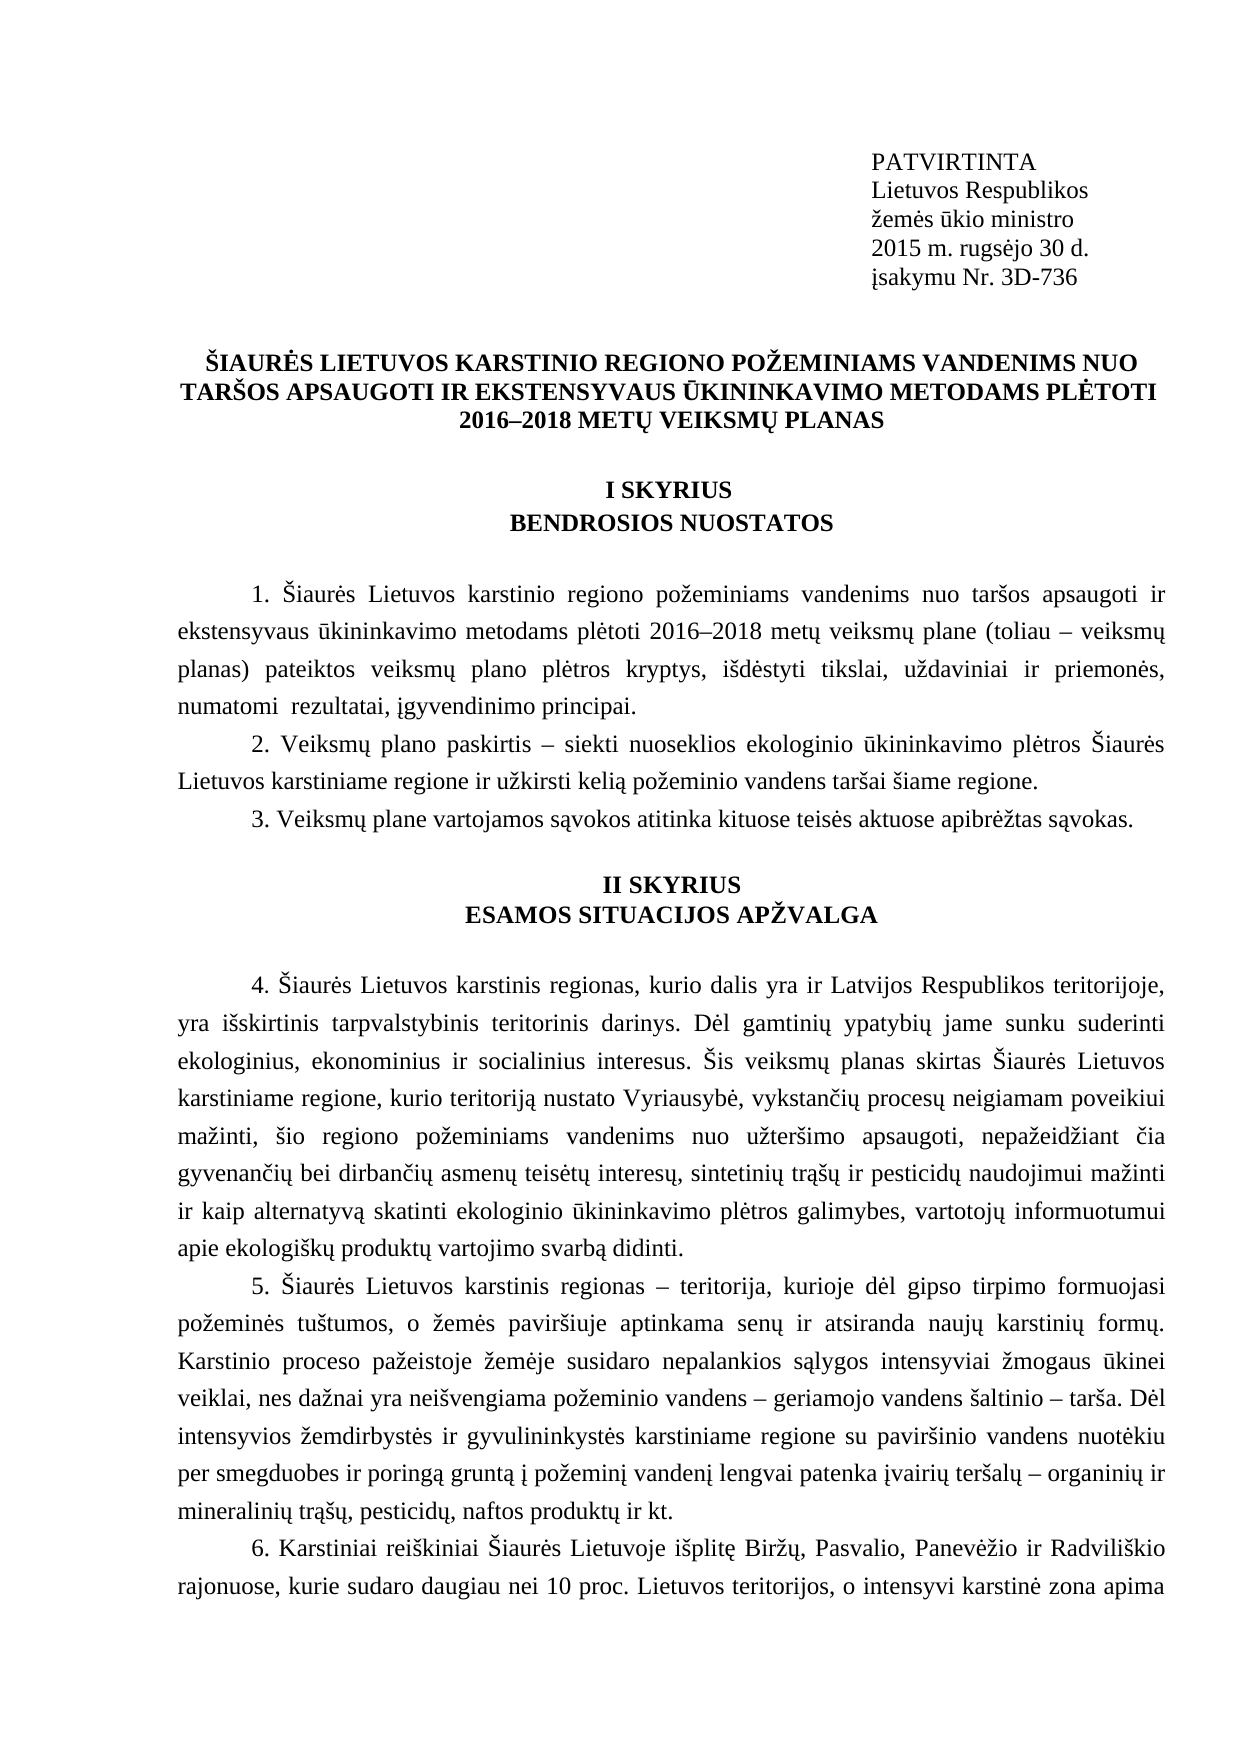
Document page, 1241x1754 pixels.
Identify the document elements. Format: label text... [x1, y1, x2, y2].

text 5. Šiaurės Lietuvos karstinis regionas – teritorija, kurioje dėl gipso tirpimo formuojasi požeminės tuštumos, o žemės paviršiuje aptinkama senų ir atsiranda naujų karstinių formų. Karstinio proceso pažeistoje žemėje susidaro nepalankios sąlygos intensyviai žmogaus ūkinei veiklai, nes dažnai yra neišvengiama požeminio vandens – geriamojo vandens šaltinio – tarša. Dėl intensyvios žemdirbystės ir gyvulininkystės karstiniame regione su paviršinio vandens nuotėkiu per smegduobes ir poringą gruntą į požeminį vandenį lengvai patenka įvairių teršalų – organinių ir mineralinių trąšų, pesticidų, naftos produktų ir kt. [177, 1262, 1166, 1524]
text įsakymu Nr. 3D-736 [871, 262, 1166, 291]
text 1. Šiaurės Lietuvos karstinio regiono požeminiams vandenims nuo taršos apsaugoti ir ekstensyvaus ūkininkavimo metodams plėtoti 2016–2018 metų veiksmų plane (toliau – veiksmų planas) pateiktos veiksmų plano plėtros kryptys, išdėstyti tikslai, uždaviniai ir priemonės, numatomi rezultatai, įgyvendinimo principai. [177, 570, 1166, 720]
text 2016–2018 METŲ VEIKSMŲ PLANAS [177, 406, 1166, 434]
text ŠIAURĖS LIETUVOS KARSTINIO REGIONO POŽEMINIAMS VANDENIMS NUO TARŠOS APSAUGOTI IR EKSTENSYVAUS ŪKININKAVIMO METODAMS PLĖTOTI [177, 348, 1166, 406]
text 4. Šiaurės Lietuvos karstinis regionas, kurio dalis yra ir Latvijos Respublikos teritorijoje, yra išskirtinis tarpvalstybinis teritorinis darinys. Dėl gamtinių ypatybių jame sunku suderinti ekologinius, ekonominius ir socialinius interesus. Šis veiksmų planas skirtas Šiaurės Lietuvos karstiniame regione, kurio teritoriją nustato Vyriausybė, vykstančių procesų neigiamam poveikiui mažinti, šio regiono požeminiams vandenims nuo užteršimo apsaugoti, nepažeidžiant čia gyvenančių bei dirbančių asmenų teisėtų interesų, sintetinių trąšų ir pesticidų naudojimui mažinti ir kaip alternatyvą skatinti ekologinio ūkininkavimo plėtros galimybes, vartotojų informuotumui apie ekologiškų produktų vartojimo svarbą didinti. [177, 962, 1166, 1262]
text II SKYRIUS [177, 870, 1166, 899]
text 2015 m. rugsėjo 30 d. [871, 233, 1166, 262]
text Patvirtinta [650, 147, 1166, 176]
text BENDROSIOS NUOSTATOS [177, 508, 1166, 537]
text žemės ūkio ministro [650, 204, 1166, 233]
text 6. Karstiniai reiškiniai Šiaurės Lietuvoje išplitę Biržų, Pasvalio, Panevėžio ir Radviliškio rajonuose, kurie sudaro daugiau nei 10 proc. Lietuvos teritorijos, o intensyvi karstinė zona apima [177, 1524, 1166, 1599]
text 3. Veiksmų plane vartojamos sąvokos atitinka kituose teisės aktuose apibrėžtas sąvokas. [177, 795, 1166, 832]
text 2. Veiksmų plano paskirtis – siekti nuoseklios ekologinio ūkininkavimo plėtros Šiaurės Lietuvos karstiniame regione ir užkirsti kelią požeminio vandens taršai šiame regione. [177, 720, 1166, 795]
text ESAMOS SITUACIJOS APŽVALGA [177, 901, 1166, 929]
text I SKYRIUS [177, 475, 1166, 504]
text Lietuvos Respublikos [650, 176, 1166, 204]
